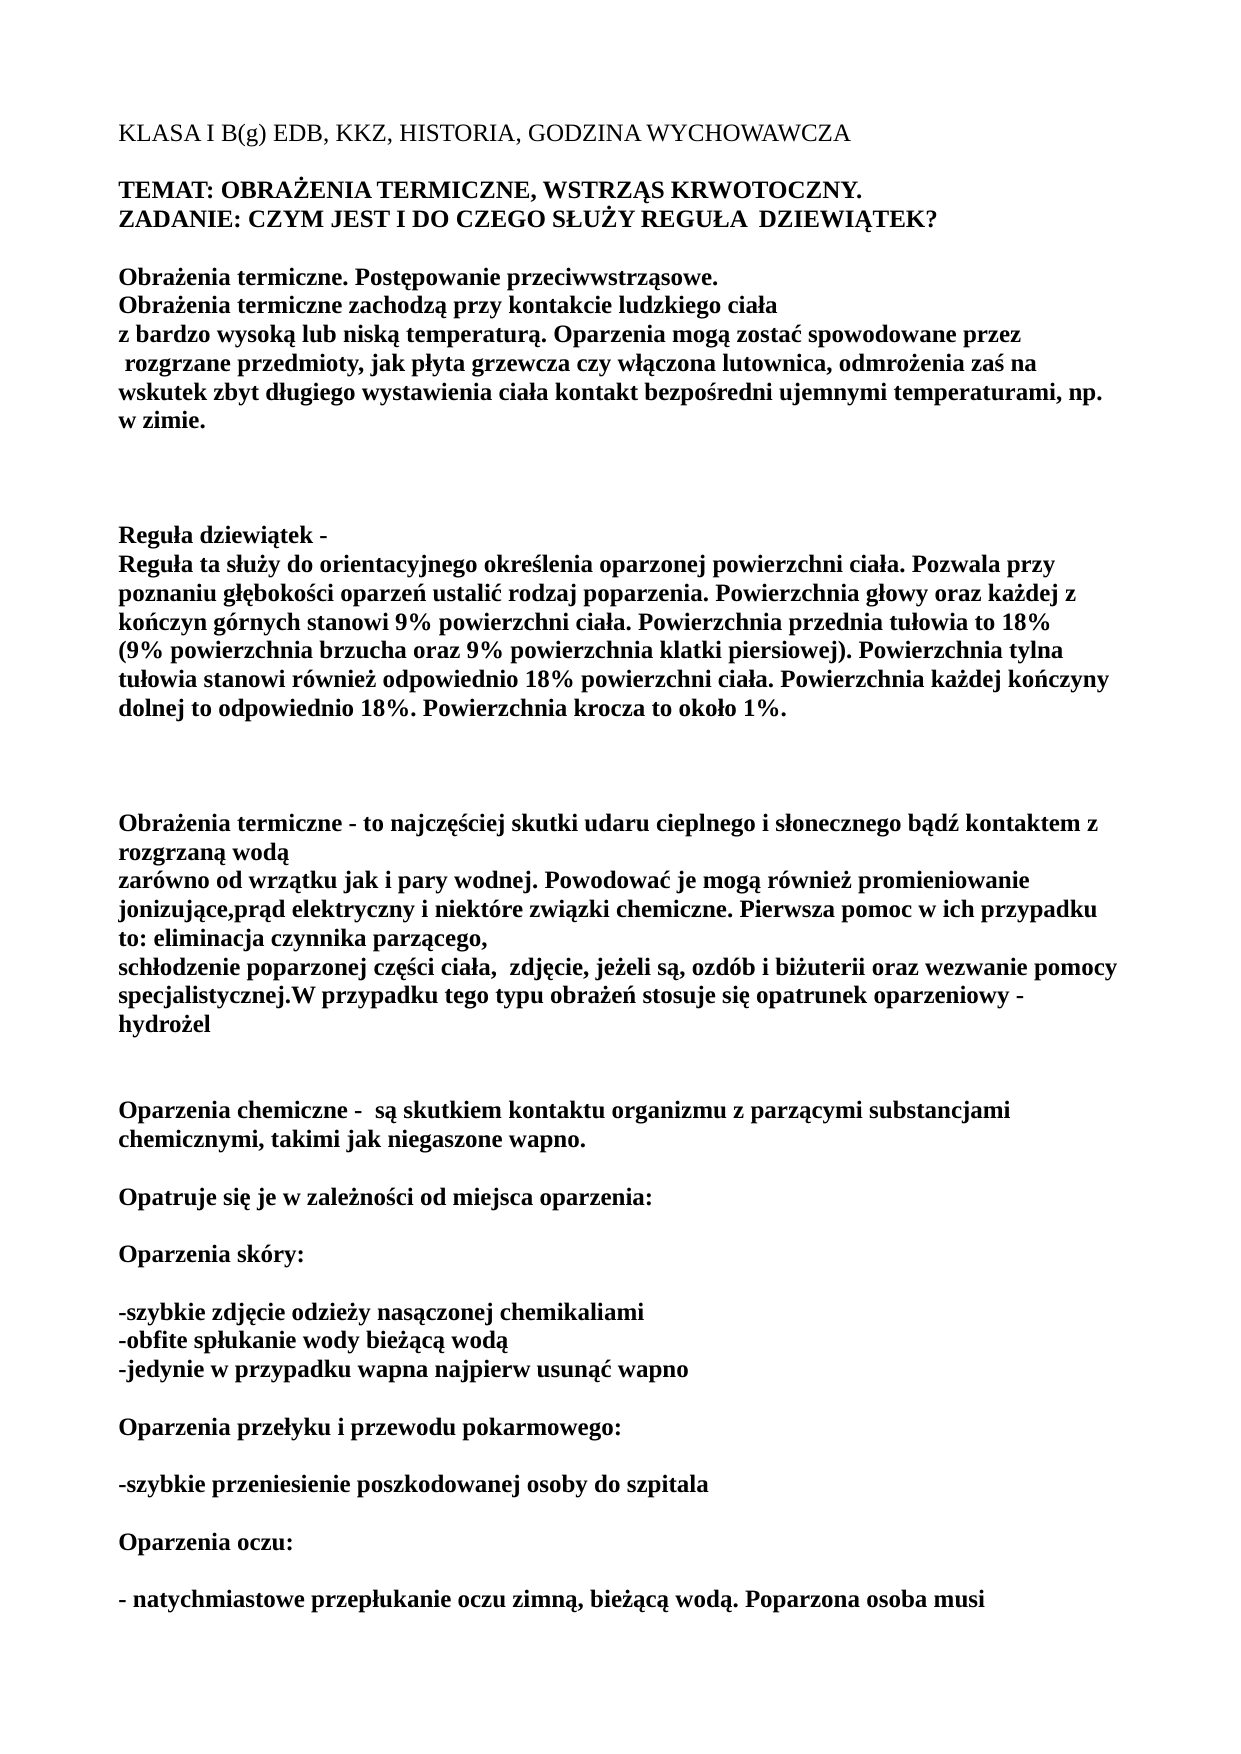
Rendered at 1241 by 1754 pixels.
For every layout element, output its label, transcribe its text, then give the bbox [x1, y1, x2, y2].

text Obrażenia termiczne. Postępowanie przeciwwstrząsowe. [118, 262, 1122, 291]
text Reguła ta służy do orientacyjnego określenia oparzonej powierzchni ciała. Pozwala przy poznaniu głębokości oparzeń ustalić rodzaj poparzenia. Powierzchnia głowy oraz każdej z kończyn górnych stanowi 9% powierzchni ciała. Powierzchnia przednia tułowia to 18% (9% powierzchnia brzucha oraz 9% powierzchnia klatki piersiowej). Powierzchnia tylna tułowia stanowi również odpowiednio 18% powierzchni ciała. Powierzchnia każdej kończyny dolnej to odpowiednio 18%. Powierzchnia krocza to około 1%. [118, 549, 1122, 722]
text TEMAT: OBRAŻENIA TERMICZNE, WSTRZĄS KRWOTOCZNY. [118, 176, 1122, 204]
text -jedynie w przypadku wapna najpierw usunąć wapno [118, 1354, 1122, 1383]
text - natychmiastowe przepłukanie oczu zimną, bieżącą wodą. Poparzona osoba musi [118, 1584, 1122, 1613]
text Oparzenia skóry: [118, 1239, 1122, 1268]
text Opatruje się je w zależności od miejsca oparzenia: [118, 1182, 1122, 1211]
text rozgrzane przedmioty, jak płyta grzewcza czy włączona lutownica, odmrożenia zaś na wskutek zbyt długiego wystawienia ciała kontakt bezpośredni ujemnymi temperaturami, np. w zimie. [118, 348, 1122, 434]
text Oparzenia oczu: [118, 1527, 1122, 1556]
text KLASA I B(g) EDB, KKZ, HISTORIA, GODZINA WYCHOWAWCZA [118, 118, 1122, 147]
text Reguła dziewiątek - [118, 521, 1122, 549]
text z bardzo wysoką lub niską temperaturą. Oparzenia mogą zostać spowodowane przez [118, 319, 1122, 348]
text -szybkie przeniesienie poszkodowanej osoby do szpitala [118, 1469, 1122, 1498]
text Obrażenia termiczne - to najczęściej skutki udaru cieplnego i słonecznego bądź kontaktem z rozgrzaną wodą [118, 808, 1122, 866]
text ZADANIE: CZYM JEST I DO CZEGO SŁUŻY REGUŁA DZIEWIĄTEK? [118, 204, 1122, 233]
text Oparzenia chemiczne - są skutkiem kontaktu organizmu z parzącymi substancjami chemicznymi, takimi jak niegaszone wapno. [118, 1096, 1122, 1153]
text Oparzenia przełyku i przewodu pokarmowego: [118, 1412, 1122, 1441]
text -szybkie zdjęcie odzieży nasączonej chemikaliami [118, 1297, 1122, 1326]
text -obfite spłukanie wody bieżącą wodą [118, 1326, 1122, 1354]
text schłodzenie poparzonej części ciała, zdjęcie, jeżeli są, ozdób i biżuterii oraz wezwanie pomocy specjalistycznej.W przypadku tego typu obrażeń stosuje się opatrunek oparzeniowy - hydrożel [118, 952, 1122, 1038]
text zarówno od wrzątku jak i pary wodnej. Powodować je mogą również promieniowanie jonizujące,prąd elektryczny i niektóre związki chemiczne. Pierwsza pomoc w ich przypadku to: eliminacja czynnika parzącego, [118, 866, 1122, 952]
text Obrażenia termiczne zachodzą przy kontakcie ludzkiego ciała [118, 291, 1122, 319]
